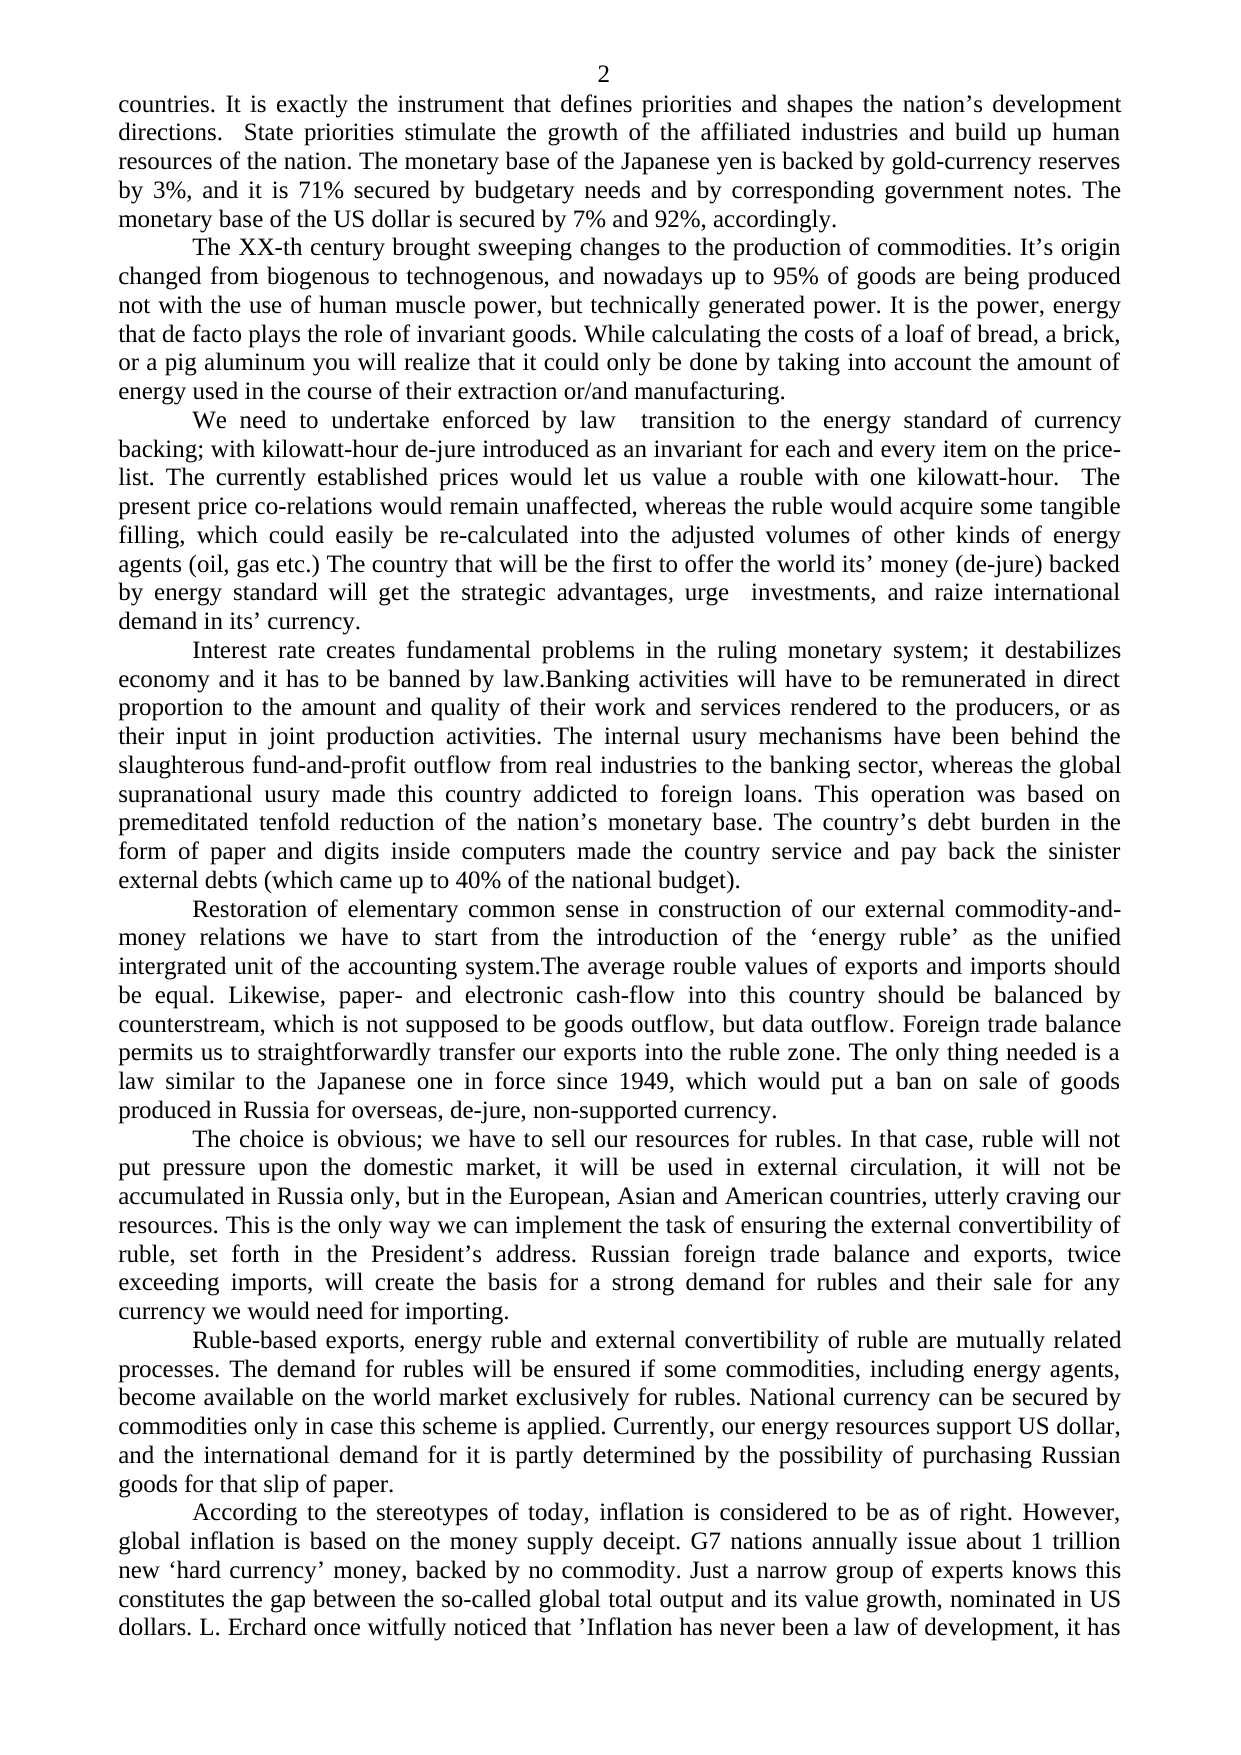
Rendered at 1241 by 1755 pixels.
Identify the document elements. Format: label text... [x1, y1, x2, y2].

text countries. It is exactly the instrument that defines priorities and shapes the nation’s development directions. State priorities stimulate the growth of the affiliated industries and build up human resources of the nation. The monetary base of the Japanese yen is backed by gold-currency reserves by 3%, and it is 71% secured by budgetary needs and by corresponding government notes. The monetary base of the US dollar is secured by 7% and 92%, accordingly. [118, 89, 1122, 232]
text The choice is obvious; we have to sell our resources for rubles. In that case, ruble will not put pressure upon the domestic market, it will be used in external circulation, it will not be accumulated in Russia only, but in the European, Asian and American countries, utterly craving our resources. This is the only way we can implement the task of ensuring the external convertibility of ruble, set forth in the President’s address. Russian foreign trade balance and exports, twice exceeding imports, will create the basis for a strong demand for rubles and their sale for any currency we would need for importing. [118, 1124, 1122, 1325]
text The XX-th century brought sweeping changes to the production of commodities. It’s origin changed from biogenous to technogenous, and nowadays up to 95% of goods are being produced not with the use of human muscle power, but technically generated power. It is the power, energy that de facto plays the role of invariant goods. While calculating the costs of a loaf of bread, a brick, or a pig aluminum you will realize that it could only be done by taking into account the amount of energy used in the course of their extraction or/and manufacturing. [118, 232, 1122, 405]
text We need to undertake enforced by law transition to the energy standard of currency backing; with kilowatt-hour de-jure introduced as an invariant for each and every item on the price-list. The currently established prices would let us value a rouble with one kilowatt-hour. The present price co-relations would remain unaffected, whereas the ruble would acquire some tangible filling, which could easily be re-calculated into the adjusted volumes of other kinds of energy agents (oil, gas etc.) The country that will be the first to offer the world its’ money (de-jure) backed by energy standard will get the strategic advantages, urge investments, and raize international demand in its’ currency. [118, 405, 1122, 635]
text According to the stereotypes of today, inflation is considered to be as of right. However, global inflation is based on the money supply deceipt. G7 nations annually issue about 1 trillion new ‘hard currency’ money, backed by no commodity. Just a narrow group of experts knows this constitutes the gap between the so-called global total output and its value growth, nominated in US dollars. L. Erchard once witfully noticed that ’Inflation has never been a law of development, it has [118, 1497, 1122, 1641]
text Interest rate creates fundamental problems in the ruling monetary system; it destabilizes economy and it has to be banned by law.Banking activities will have to be remunerated in direct proportion to the amount and quality of their work and services rendered to the producers, or as their input in joint production activities. The internal usury mechanisms have been behind the slaughterous fund-and-profit outflow from real industries to the banking sector, whereas the global supranational usury made this country addicted to foreign loans. This operation was based on premeditated tenfold reduction of the nation’s monetary base. The country’s debt burden in the form of paper and digits inside computers made the country service and pay back the sinister external debts (which came up to 40% of the national budget). [118, 635, 1122, 894]
text Restoration of elementary common sense in construction of our external commodity-and-money relations we have to start from the introduction of the ‘energy ruble’ as the unified intergrated unit of the accounting system.The average rouble values of exports and imports should be equal. Likewise, paper- and electronic cash-flow into this country should be balanced by counterstream, which is not supposed to be goods outflow, but data outflow. Foreign trade balance permits us to straightforwardly transfer our exports into the ruble zone. The only thing needed is a law similar to the Japanese one in force since 1949, which would put a ban on sale of goods produced in Russia for overseas, de-jure, non-supported currency. [118, 894, 1122, 1124]
text Ruble-based exports, energy ruble and external convertibility of ruble are mutually related processes. The demand for rubles will be ensured if some commodities, including energy agents, become available on the world market exclusively for rubles. National currency can be secured by commodities only in case this scheme is applied. Currently, our energy resources support US dollar, and the international demand for it is partly determined by the possibility of purchasing Russian goods for that slip of paper. [118, 1325, 1122, 1497]
